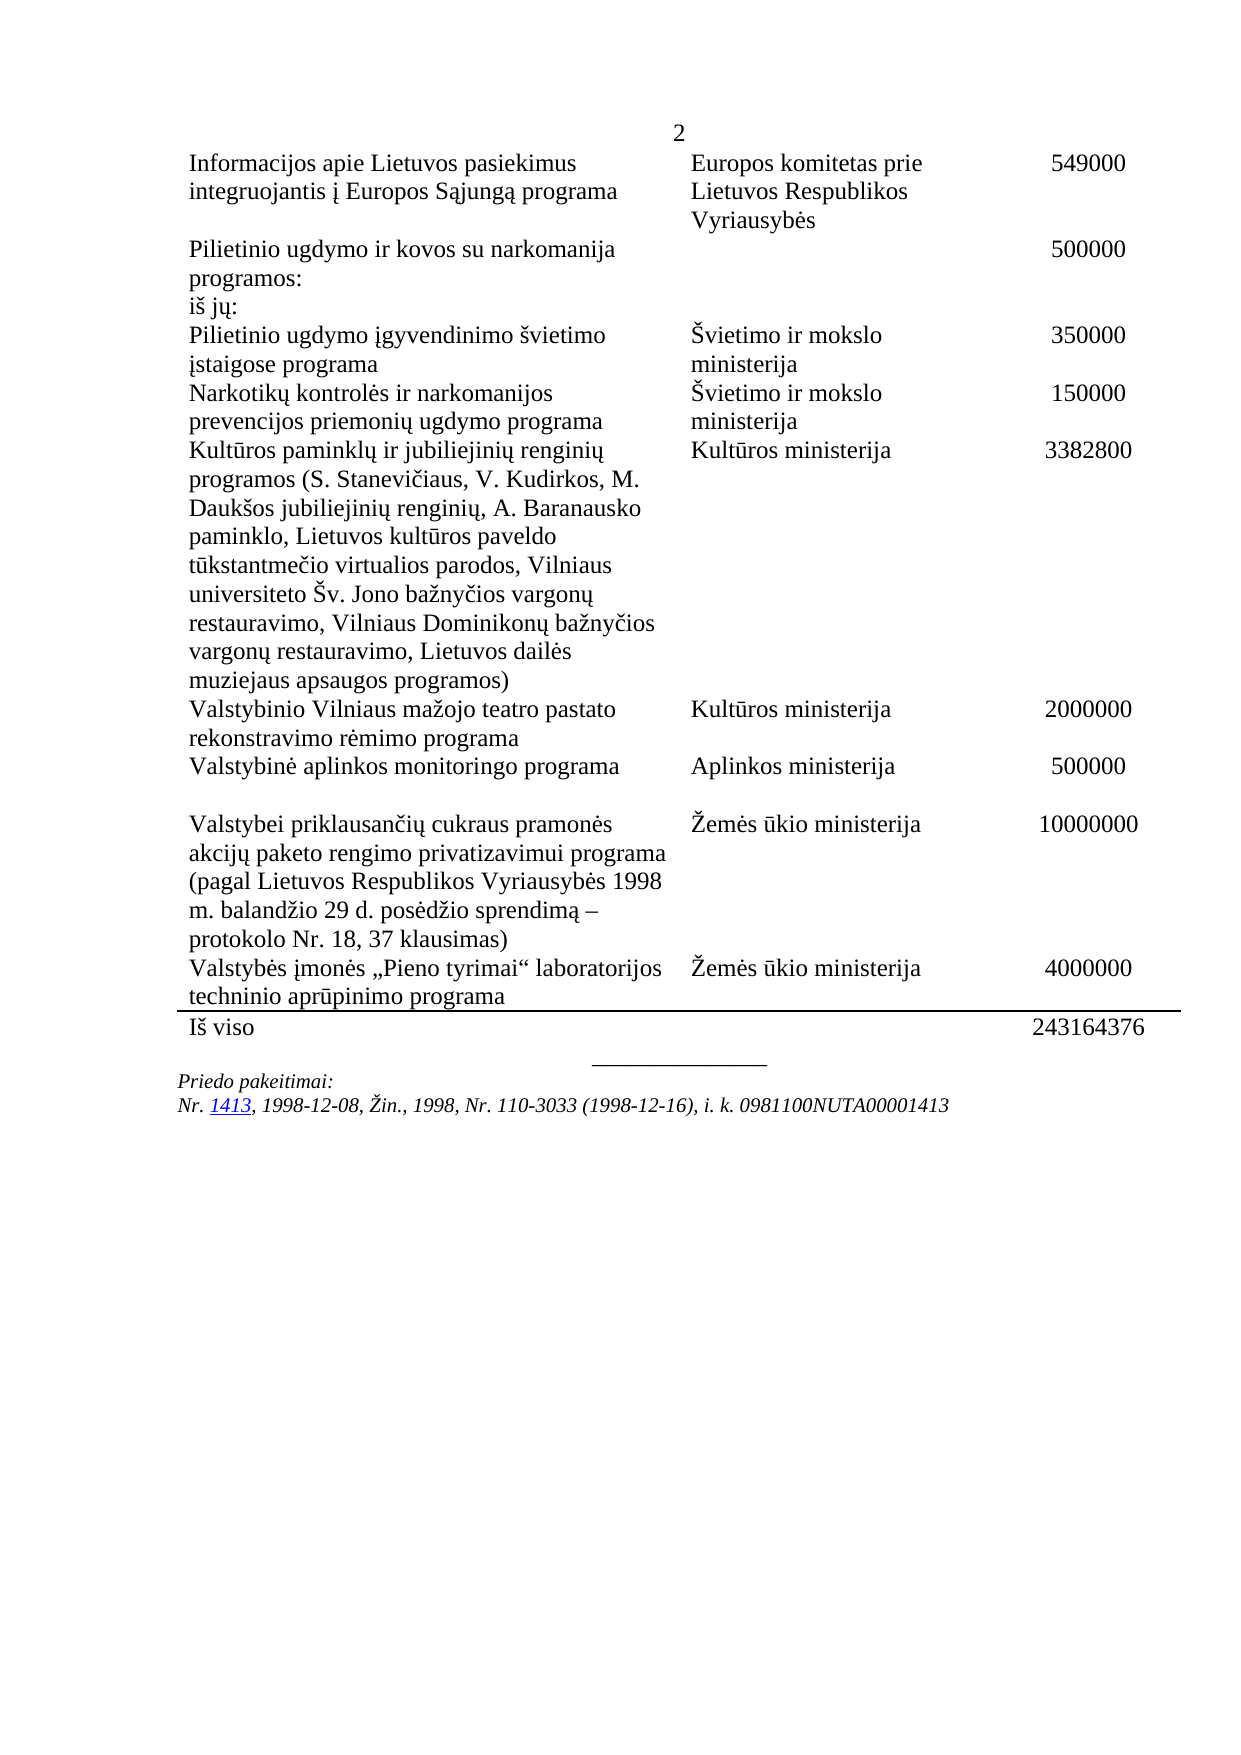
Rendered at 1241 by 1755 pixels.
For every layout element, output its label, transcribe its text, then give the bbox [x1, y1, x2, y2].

table_cell Narkotikų kontrolės ir narkomanijos prevencijos priemonių ugdymo programa [177, 378, 679, 435]
table_cell 500000 [995, 751, 1181, 780]
table_cell Kultūros ministerija [679, 694, 995, 751]
table_cell Kultūros ministerija [679, 435, 995, 694]
table_cell 10000000 [995, 809, 1181, 953]
table_cell Valstybinio Vilniaus mažojo teatro pastato rekonstravimo rėmimo programa [177, 694, 679, 751]
table_cell [995, 780, 1181, 809]
table_cell 150000 [995, 378, 1181, 435]
table_cell iš jų: [177, 291, 679, 320]
text Priedo pakeitimai: [177, 1069, 1181, 1093]
table_cell Švietimo ir mokslo ministerija [679, 378, 995, 435]
table_cell 500000 [995, 234, 1181, 291]
table_cell Švietimo ir mokslo ministerija [679, 320, 995, 378]
table_cell Europos komitetas prie Lietuvos Respublikos Vyriausybės [679, 148, 995, 234]
table_cell Informacijos apie Lietuvos pasiekimus integruojantis į Europos Sąjungą programa [177, 148, 679, 234]
table_cell 4000000 [995, 953, 1181, 1010]
table_cell 350000 [995, 320, 1181, 378]
text Nr. 1413, 1998-12-08, Žin., 1998, Nr. 110-3033 (1998-12-16), i. k. 0981100NUTA00001413 [177, 1093, 1181, 1117]
table_cell [679, 234, 995, 291]
table_cell [177, 780, 679, 809]
table_cell 243164376 [995, 1012, 1181, 1040]
table_cell Iš viso [177, 1012, 679, 1040]
table_cell 549000 [995, 148, 1181, 234]
table_cell Žemės ūkio ministerija [679, 809, 995, 953]
table_cell Valstybinė aplinkos monitoringo programa [177, 751, 679, 780]
table_cell Pilietinio ugdymo įgyvendinimo švietimo įstaigose programa [177, 320, 679, 378]
table_cell Aplinkos ministerija [679, 751, 995, 780]
table_cell [679, 291, 995, 320]
table_cell [995, 291, 1181, 320]
table_cell Valstybei priklausančių cukraus pramonės akcijų paketo rengimo privatizavimui programa (pagal Lietuvos Respublikos Vyriausybės 1998 m. balandžio 29 d. posėdžio sprendimą – protokolo Nr. 18, 37 klausimas) [177, 809, 679, 953]
table_cell 3382800 [995, 435, 1181, 694]
table_cell Kultūros paminklų ir jubiliejinių renginių programos (S. Stanevičiaus, V. Kudirkos, M. Daukšos jubiliejinių renginių, A. Baranausko paminklo, Lietuvos kultūros paveldo tūkstantmečio virtualios parodos, Vilniaus universiteto Šv. Jono bažnyčios vargonų restauravimo, Vilniaus Dominikonų bažnyčios vargonų restauravimo, Lietuvos dailės muziejaus apsaugos programos) [177, 435, 679, 694]
table_cell Pilietinio ugdymo ir kovos su narkomanija programos: [177, 234, 679, 291]
table_cell [679, 780, 995, 809]
text ______________ [177, 1040, 1181, 1069]
table_cell 2000000 [995, 694, 1181, 751]
table_cell Valstybės įmonės „Pieno tyrimai“ laboratorijos techninio aprūpinimo programa [177, 953, 679, 1010]
table_cell Žemės ūkio ministerija [679, 953, 995, 1010]
table_cell [679, 1012, 995, 1040]
